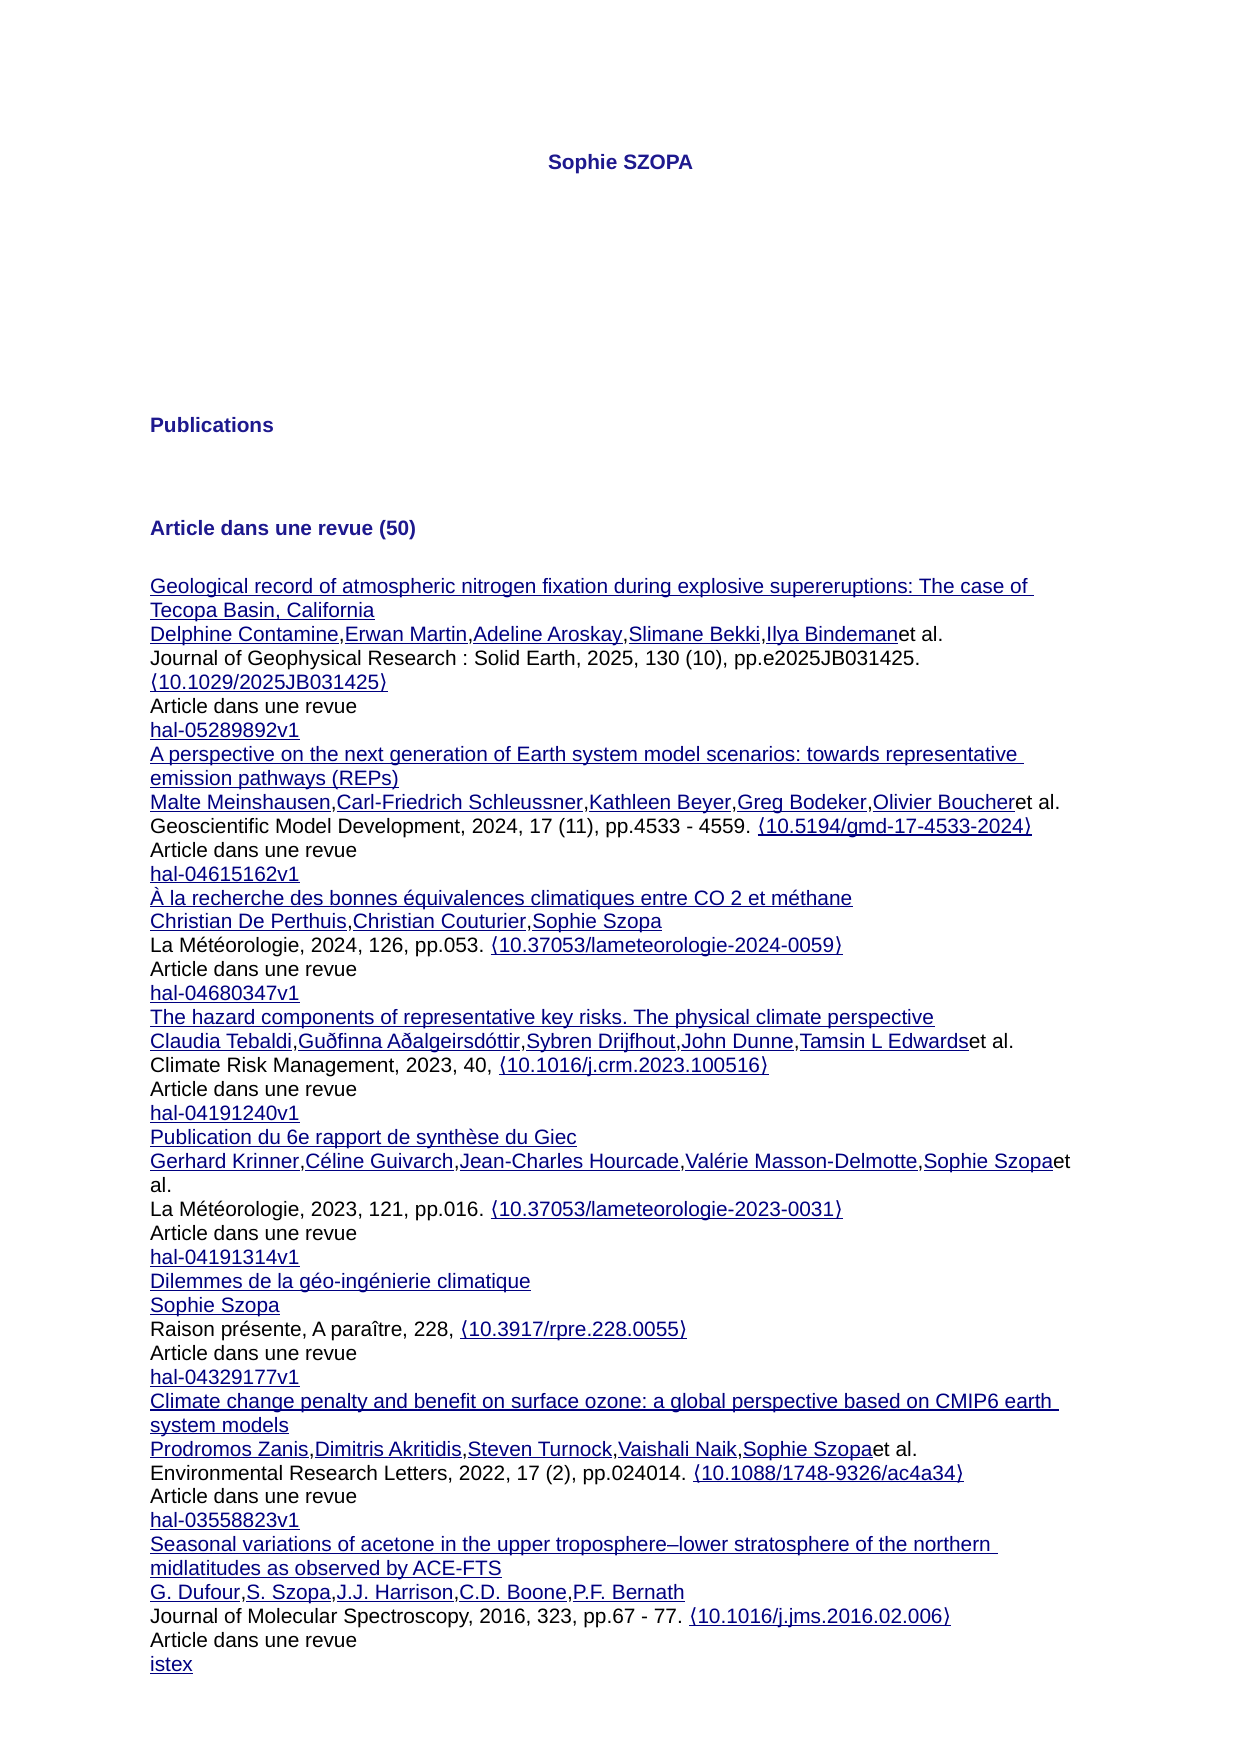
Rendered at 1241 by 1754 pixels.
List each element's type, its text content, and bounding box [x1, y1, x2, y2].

table_cell Dilemmes de la géo-ingénierie climatique Sophie Szopa Raison présente, A paraître, 228, ⟨10.3917/rpre.228.0055⟩ Article dans une revue hal-04329177v1 [150, 1269, 1090, 1388]
table_cell Publication du 6e rapport de synthèse du Giec Gerhard Krinner,Céline Guivarch,Jean-Charles Hourcade,Valérie Masson-Delmotte,Sophie Szopaet al. La Météorologie, 2023, 121, pp.016. ⟨10.37053/lameteorologie-2023-0031⟩ Article dans une revue hal-04191314v1 [150, 1125, 1090, 1269]
table_cell À la recherche des bonnes équivalences climatiques entre CO 2 et méthane Christian De Perthuis,Christian Couturier,Sophie Szopa La Météorologie, 2024, 126, pp.053. ⟨10.37053/lameteorologie-2024-0059⟩ Article dans une revue hal-04680347v1 [150, 885, 1090, 1005]
subtitle Publications [150, 412, 1090, 436]
subtitle Article dans une revue (50) [150, 516, 1090, 539]
table_cell A perspective on the next generation of Earth system model scenarios: towards representative emission pathways (REPs) Malte Meinshausen,Carl-Friedrich Schleussner,Kathleen Beyer,Greg Bodeker,Olivier Boucheret al. Geoscientific Model Development, 2024, 17 (11), pp.4533 - 4559. ⟨10.5194/gmd-17-4533-2024⟩ Article dans une revue hal-04615162v1 [150, 742, 1090, 885]
table_cell Climate change penalty and benefit on surface ozone: a global perspective based on CMIP6 earth system models Prodromos Zanis,Dimitris Akritidis,Steven Turnock,Vaishali Naik,Sophie Szopaet al. Environmental Research Letters, 2022, 17 (2), pp.024014. ⟨10.1088/1748-9326/ac4a34⟩ Article dans une revue hal-03558823v1 [150, 1389, 1090, 1532]
table_cell Seasonal variations of acetone in the upper troposphere–lower stratosphere of the northern midlatitudes as observed by ACE-FTS G. Dufour,S. Szopa,J.J. Harrison,C.D. Boone,P.F. Bernath Journal of Molecular Spectroscopy, 2016, 323, pp.67 - 77. ⟨10.1016/j.jms.2016.02.006⟩ Article dans une revue istex [150, 1532, 1090, 1676]
table_cell The hazard components of representative key risks. The physical climate perspective Claudia Tebaldi,Guðfinna Aðalgeirsdóttir,Sybren Drijfhout,John Dunne,Tamsin L Edwardset al. Climate Risk Management, 2023, 40, ⟨10.1016/j.crm.2023.100516⟩ Article dans une revue hal-04191240v1 [150, 1005, 1090, 1125]
table_header Geological record of atmospheric nitrogen fixation during explosive supereruptions: The case of Tecopa Basin, California Delphine Contamine,Erwan Martin,Adeline Aroskay,Slimane Bekki,Ilya Bindemanet al. Journal of Geophysical Research : Solid Earth, 2025, 130 (10), pp.e2025JB031425. ⟨10.1029/2025JB031425⟩ Article dans une revue hal-05289892v1 [150, 574, 1090, 742]
subtitle Sophie SZOPA [150, 150, 1090, 174]
